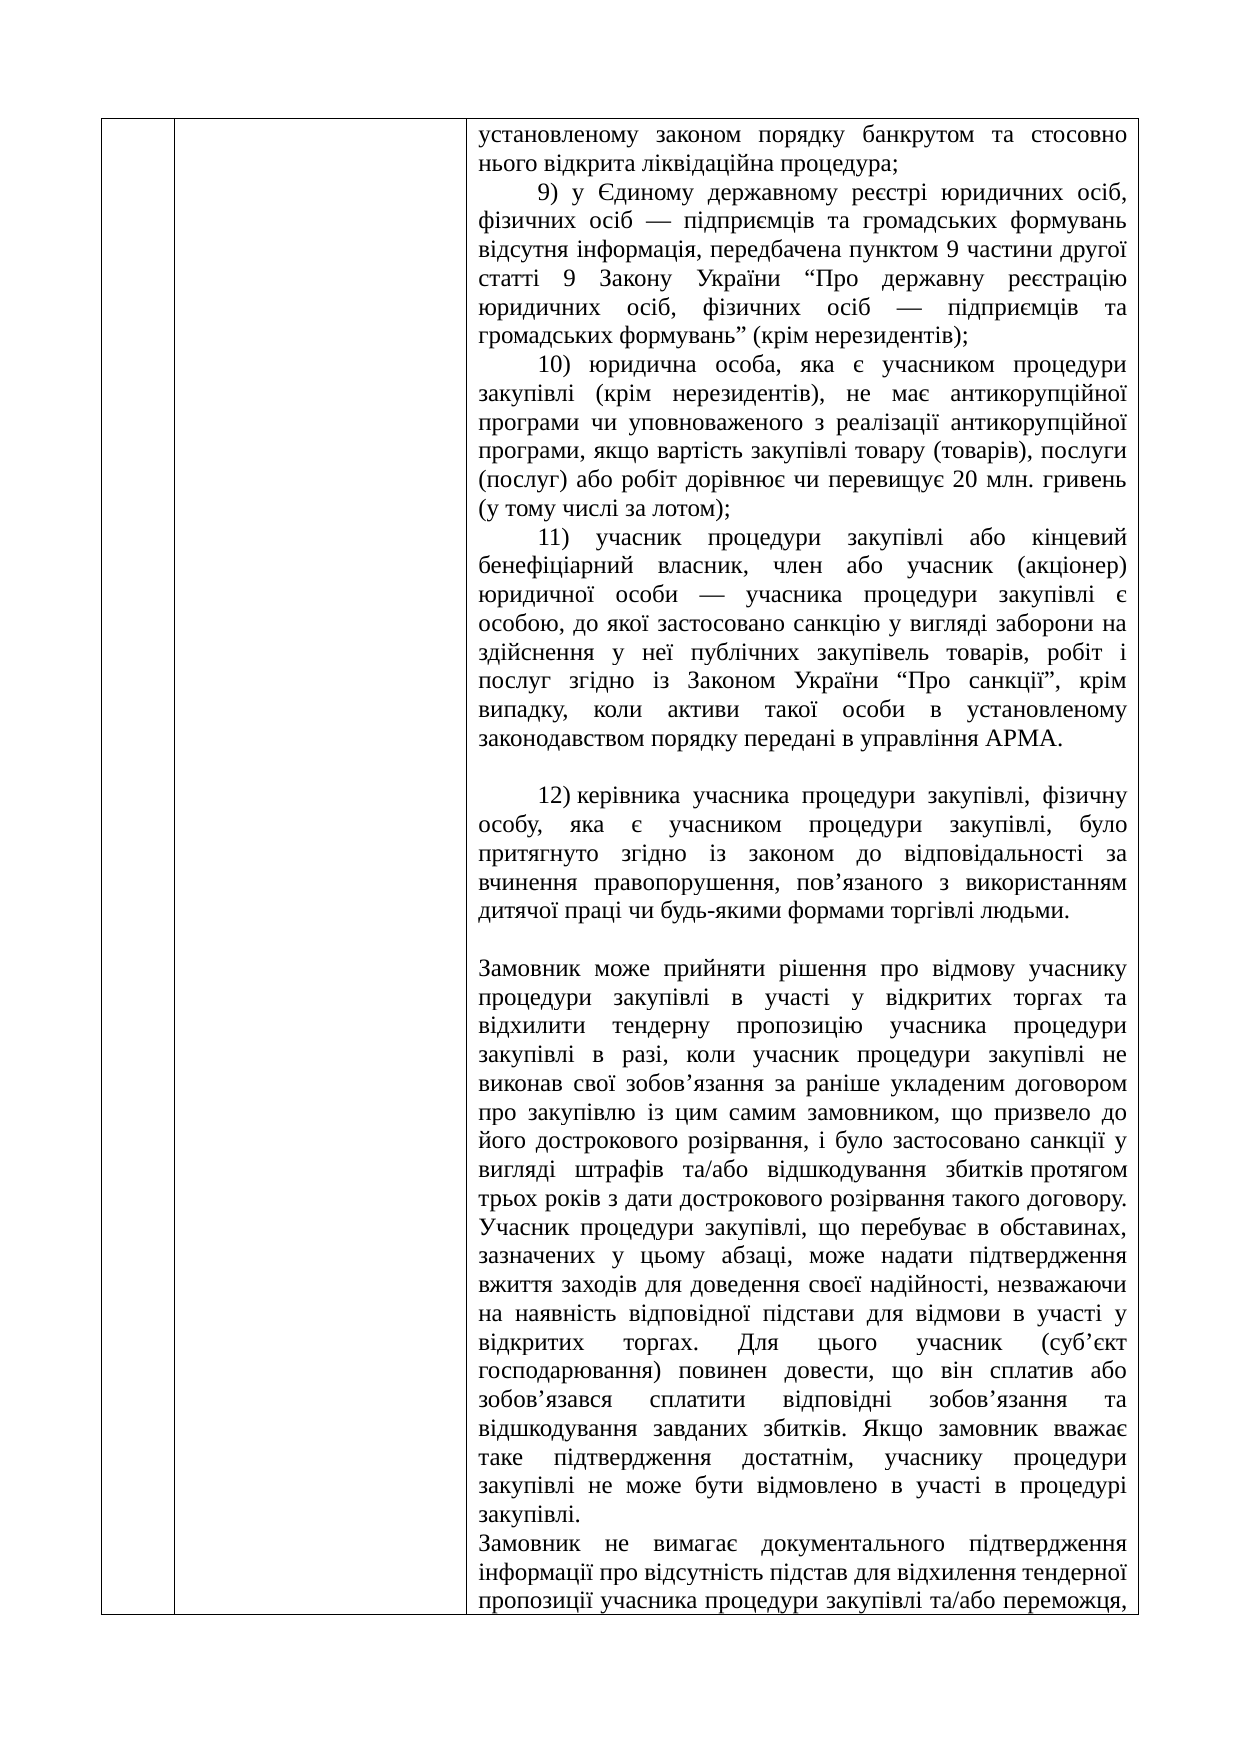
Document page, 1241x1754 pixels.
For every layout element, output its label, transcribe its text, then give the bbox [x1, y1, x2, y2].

table_cell установленому законом порядку банкрутом та стосовно нього відкрита ліквідаційна процедура; 9) у Єдиному державному реєстрі юридичних осіб, фізичних осіб — підприємців та громадських формувань відсутня інформація, передбачена пунктом 9 частини другої статті 9 Закону України “Про державну реєстрацію юридичних осіб, фізичних осіб — підприємців та громадських формувань” (крім нерезидентів); 10) юридична особа, яка є учасником процедури закупівлі (крім нерезидентів), не має антикорупційної програми чи уповноваженого з реалізації антикорупційної програми, якщо вартість закупівлі товару (товарів), послуги (послуг) або робіт дорівнює чи перевищує 20 млн. гривень (у тому числі за лотом); 11) учасник процедури закупівлі або кінцевий бенефіціарний власник, член або учасник (акціонер) юридичної особи — учасника процедури закупівлі є особою, до якої застосовано санкцію у вигляді заборони на здійснення у неї публічних закупівель товарів, робіт і послуг згідно із Законом України “Про санкції”, крім випадку, коли активи такої особи в установленому законодавством порядку передані в управління АРМА. 12) керівника учасника процедури закупівлі, фізичну особу, яка є учасником процедури закупівлі, було притягнуто згідно із законом до відповідальності за вчинення правопорушення, пов’язаного з використанням дитячої праці чи будь-якими формами торгівлі людьми. Замовник може прийняти рішення про відмову учаснику процедури закупівлі в участі у відкритих торгах та відхилити тендерну пропозицію учасника процедури закупівлі в разі, коли учасник процедури закупівлі не виконав свої зобов’язання за раніше укладеним договором про закупівлю із цим самим замовником, що призвело до його дострокового розірвання, і було застосовано санкції у вигляді штрафів та/або відшкодування збитків протягом трьох років з дати дострокового розірвання такого договору. Учасник процедури закупівлі, що перебуває в обставинах, зазначених у цьому абзаці, може надати підтвердження вжиття заходів для доведення своєї надійності, незважаючи на наявність відповідної підстави для відмови в участі у відкритих торгах. Для цього учасник (суб’єкт господарювання) повинен довести, що він сплатив або зобов’язався сплатити відповідні зобов’язання та відшкодування завданих збитків. Якщо замовник вважає таке підтвердження достатнім, учаснику процедури закупівлі не може бути відмовлено в участі в процедурі закупівлі. Замовник не вимагає документального підтвердження інформації про відсутність підстав для відхилення тендерної пропозиції учасника процедури закупівлі та/або переможця, [467, 119, 1138, 1614]
table_cell [175, 119, 466, 1614]
table_cell [102, 119, 174, 1614]
